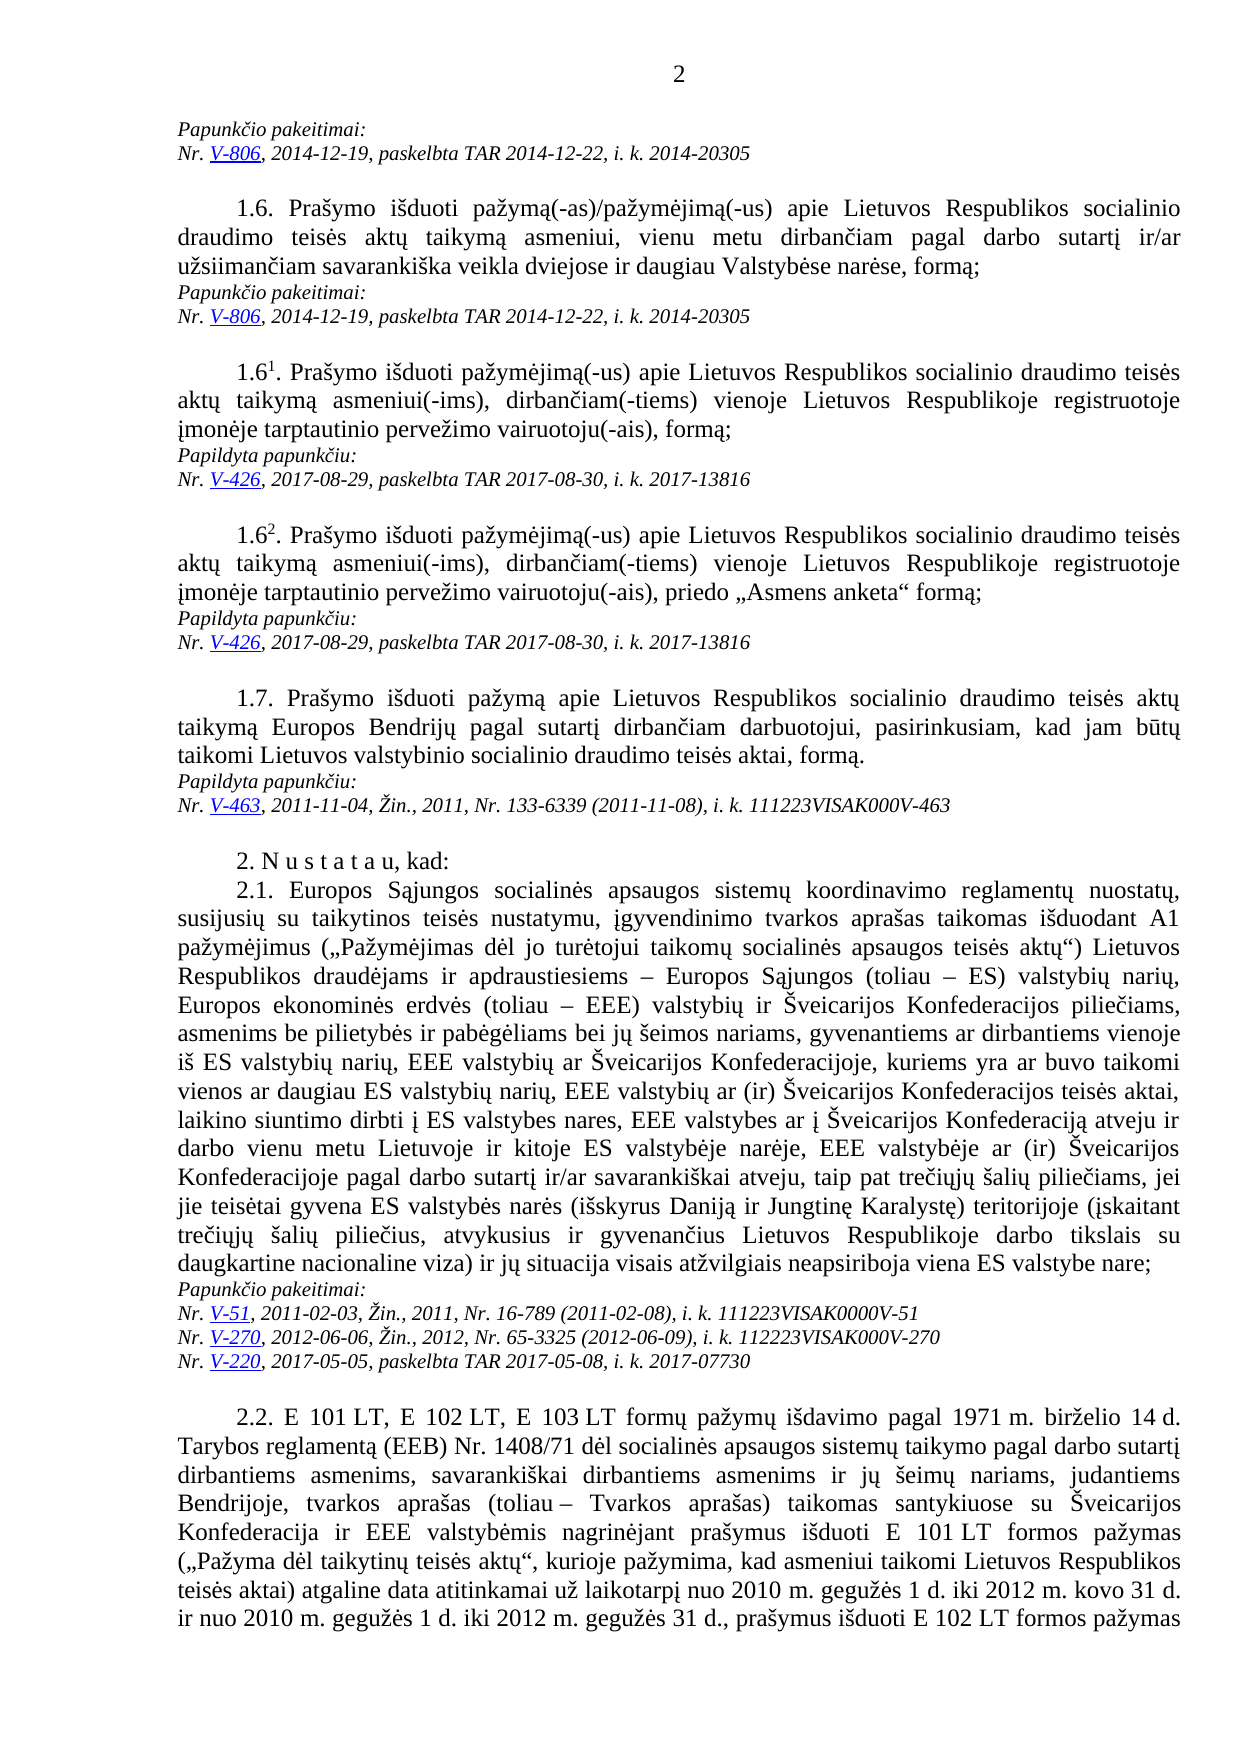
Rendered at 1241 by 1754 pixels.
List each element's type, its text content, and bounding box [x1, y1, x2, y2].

text Nr. V-270, 2012-06-06, Žin., 2012, Nr. 65-3325 (2012-06-09), i. k. 112223VISAK000V-270 [177, 1325, 1181, 1349]
text Papildyta papunkčiu: [177, 606, 1181, 630]
text 1.61. Prašymo išduoti pažymėjimą(-us) apie Lietuvos Respublikos socialinio draudimo teisės aktų taikymą asmeniui(-ims), dirbančiam(-tiems) vienoje Lietuvos Respublikoje registruotoje įmonėje tarptautinio pervežimo vairuotoju(-ais), formą; [177, 357, 1181, 443]
text Papunkčio pakeitimai: [177, 117, 1181, 141]
text Papunkčio pakeitimai: [177, 280, 1181, 304]
text Nr. V-806, 2014-12-19, paskelbta TAR 2014-12-22, i. k. 2014-20305 [177, 141, 1181, 165]
text Nr. V-220, 2017-05-05, paskelbta TAR 2017-05-08, i. k. 2017-07730 [177, 1349, 1181, 1373]
text 2.2. E 101 LT, E 102 LT, E 103 LT formų pažymų išdavimo pagal 1971 m. birželio 14 d. Tarybos reglamentą (EEB) Nr. 1408/71 dėl socialinės apsaugos sistemų taikymo pagal darbo sutartį dirbantiems asmenims, savarankiškai dirbantiems asmenims ir jų šeimų nariams, judantiems Bendrijoje, tvarkos aprašas (toliau – Tvarkos aprašas) taikomas santykiuose su Šveicarijos Konfederacija ir EEE valstybėmis nagrinėjant prašymus išduoti E 101 LT formos pažymas („Pažyma dėl taikytinų teisės aktų“, kurioje pažymima, kad asmeniui taikomi Lietuvos Respublikos teisės aktai) atgaline data atitinkamai už laikotarpį nuo 2010 m. gegužės 1 d. iki 2012 m. kovo 31 d. ir nuo 2010 m. gegužės 1 d. iki 2012 m. gegužės 31 d., prašymus išduoti E 102 LT formos pažymas [177, 1402, 1181, 1632]
text Nr. V-806, 2014-12-19, paskelbta TAR 2014-12-22, i. k. 2014-20305 [177, 304, 1181, 328]
text 1.62. Prašymo išduoti pažymėjimą(-us) apie Lietuvos Respublikos socialinio draudimo teisės aktų taikymą asmeniui(-ims), dirbančiam(-tiems) vienoje Lietuvos Respublikoje registruotoje įmonėje tarptautinio pervežimo vairuotoju(-ais), priedo „Asmens anketa“ formą; [177, 520, 1181, 606]
text 2. Nustatau, kad: [177, 846, 1181, 875]
text Nr. V-463, 2011-11-04, Žin., 2011, Nr. 133-6339 (2011-11-08), i. k. 111223VISAK000V-463 [177, 793, 1181, 817]
text Nr. V-426, 2017-08-29, paskelbta TAR 2017-08-30, i. k. 2017-13816 [177, 467, 1181, 491]
text Papunkčio pakeitimai: [177, 1277, 1181, 1301]
text 1.7. Prašymo išduoti pažymą apie Lietuvos Respublikos socialinio draudimo teisės aktų taikymą Europos Bendrijų pagal sutartį dirbančiam darbuotojui, pasirinkusiam, kad jam būtų taikomi Lietuvos valstybinio socialinio draudimo teisės aktai, formą. [177, 683, 1181, 769]
text Papildyta papunkčiu: [177, 769, 1181, 793]
text Nr. V-51, 2011-02-03, Žin., 2011, Nr. 16-789 (2011-02-08), i. k. 111223VISAK0000V-51 [177, 1301, 1181, 1325]
text 2.1. Europos Sąjungos socialinės apsaugos sistemų koordinavimo reglamentų nuostatų, susijusių su taikytinos teisės nustatymu, įgyvendinimo tvarkos aprašas taikomas išduodant A1 pažymėjimus („Pažymėjimas dėl jo turėtojui taikomų socialinės apsaugos teisės aktų“) Lietuvos Respublikos draudėjams ir apdraustiesiems – Europos Sąjungos (toliau – ES) valstybių narių, Europos ekonominės erdvės (toliau – EEE) valstybių ir Šveicarijos Konfederacijos piliečiams, asmenims be pilietybės ir pabėgėliams bei jų šeimos nariams, gyvenantiems ar dirbantiems vienoje iš ES valstybių narių, EEE valstybių ar Šveicarijos Konfederacijoje, kuriems yra ar buvo taikomi vienos ar daugiau ES valstybių narių, EEE valstybių ar (ir) Šveicarijos Konfederacijos teisės aktai, laikino siuntimo dirbti į ES valstybes nares, EEE valstybes ar į Šveicarijos Konfederaciją atveju ir darbo vienu metu Lietuvoje ir kitoje ES valstybėje narėje, EEE valstybėje ar (ir) Šveicarijos Konfederacijoje pagal darbo sutartį ir/ar savarankiškai atveju, taip pat trečiųjų šalių piliečiams, jei jie teisėtai gyvena ES valstybės narės (išskyrus Daniją ir Jungtinę Karalystę) teritorijoje (įskaitant trečiųjų šalių piliečius, atvykusius ir gyvenančius Lietuvos Respublikoje darbo tikslais su daugkartine nacionaline viza) ir jų situacija visais atžvilgiais neapsiriboja viena ES valstybe nare; [177, 875, 1181, 1277]
text Papildyta papunkčiu: [177, 443, 1181, 467]
text Nr. V-426, 2017-08-29, paskelbta TAR 2017-08-30, i. k. 2017-13816 [177, 630, 1181, 654]
text 1.6. Prašymo išduoti pažymą(-as)/pažymėjimą(-us) apie Lietuvos Respublikos socialinio draudimo teisės aktų taikymą asmeniui, vienu metu dirbančiam pagal darbo sutartį ir/ar užsiimančiam savarankiška veikla dviejose ir daugiau Valstybėse narėse, formą; [177, 193, 1181, 280]
